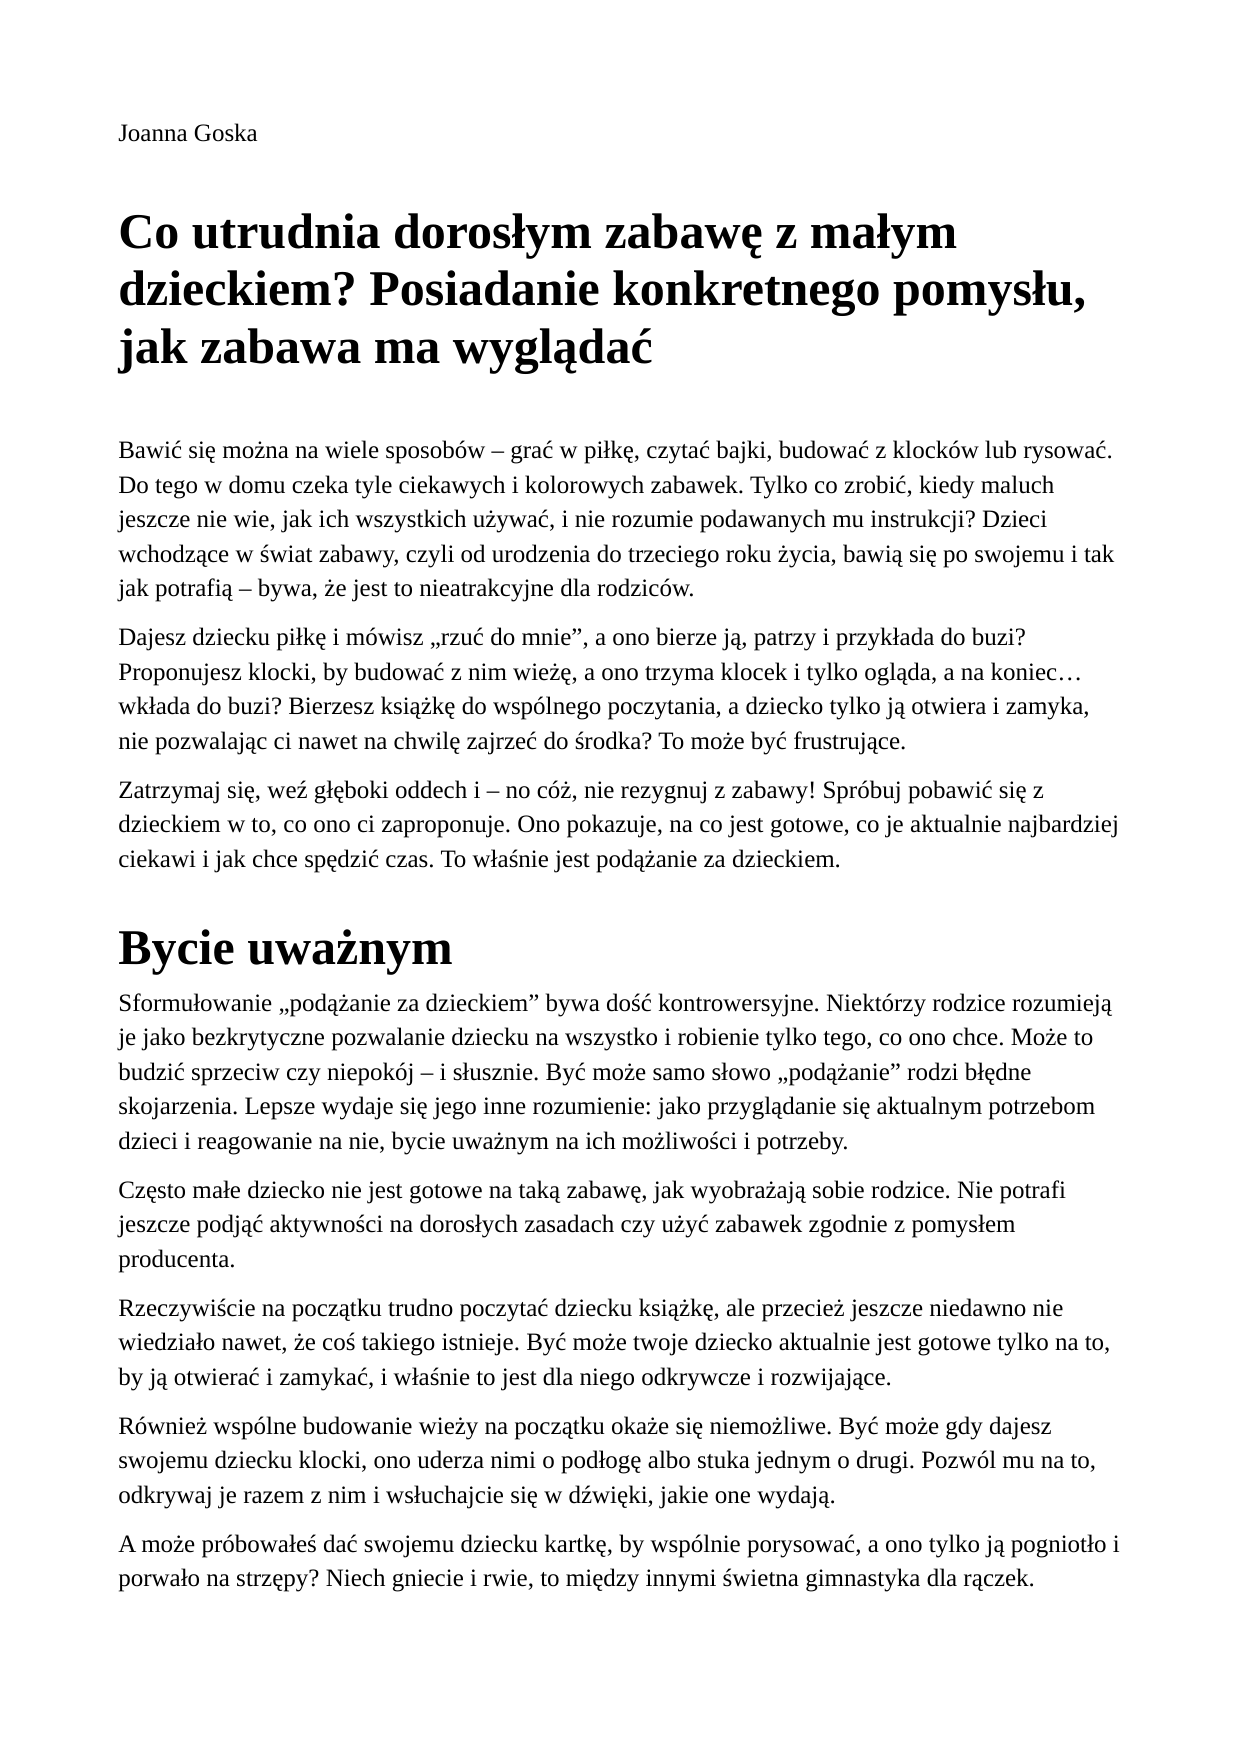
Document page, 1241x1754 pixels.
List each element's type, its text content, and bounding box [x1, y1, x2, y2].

subtitle Co utrudnia dorosłym zabawę z małym dzieckiem? Posiadanie konkretnego pomysłu, jak zabawa ma wyglądać [118, 201, 1122, 374]
text Rzeczywiście na początku trudno poczytać dziecku książkę, ale przecież jeszcze niedawno nie wiedziało nawet, że coś takiego istnieje. Być może twoje dziecko aktualnie jest gotowe tylko na to, by ją otwierać i zamykać, i właśnie to jest dla niego odkrywcze i rozwijające. [118, 1293, 1122, 1391]
text Również wspólne budowanie wieży na początku okaże się niemożliwe. Być może gdy dajesz swojemu dziecku klocki, ono uderza nimi o podłogę albo stuka jednym o drugi. Pozwól mu na to, odkrywaj je razem z nim i wsłuchajcie się w dźwięki, jakie one wydają. [118, 1411, 1122, 1509]
text Bawić się można na wiele sposobów – grać w piłkę, czytać bajki, budować z klocków lub rysować. Do tego w domu czeka tyle ciekawych i kolorowych zabawek. Tylko co zrobić, kiedy maluch jeszcze nie wie, jak ich wszystkich używać, i nie rozumie podawanych mu instrukcji? Dzieci wchodzące w świat zabawy, czyli od urodzenia do trzeciego roku życia, bawią się po swojemu i tak jak potrafią – bywa, że jest to nieatrakcyjne dla rodziców. [118, 435, 1122, 602]
text Dajesz dziecku piłkę i mówisz „rzuć do mnie”, a ono bierze ją, patrzy i przykłada do buzi? Proponujesz klocki, by budować z nim wieżę, a ono trzyma klocek i tylko ogląda, a na koniec… wkłada do buzi? Bierzesz książkę do wspólnego poczytania, a dziecko tylko ją otwiera i zamyka, nie pozwalając ci nawet na chwilę zajrzeć do środka? To może być frustrujące. [118, 622, 1122, 754]
text Sformułowanie „podążanie za dzieckiem” bywa dość kontrowersyjne. Niektórzy rodzice rozumieją je jako bezkrytyczne pozwalanie dziecku na wszystko i robienie tylko tego, co ono chce. Może to budzić sprzeciw czy niepokój – i słusznie. Być może samo słowo „podążanie” rodzi błędne skojarzenia. Lepsze wydaje się jego inne rozumienie: jako przyglądanie się aktualnym potrzebom dzieci i reagowanie na nie, bycie uważnym na ich możliwości i potrzeby. [118, 988, 1122, 1154]
subtitle Bycie uważnym [118, 918, 1122, 975]
text Joanna Goska [118, 118, 1122, 147]
text A może próbowałeś dać swojemu dziecku kartkę, by wspólnie porysować, a ono tylko ją pogniotło i porwało na strzępy? Niech gniecie i rwie, to między innymi świetna gimnastyka dla rączek. [118, 1529, 1122, 1592]
text Zatrzymaj się, weź głęboki oddech i – no cóż, nie rezygnuj z zabawy! Spróbuj pobawić się z dzieckiem w to, co ono ci zaproponuje. Ono pokazuje, na co jest gotowe, co je aktualnie najbardziej ciekawi i jak chce spędzić czas. To właśnie jest podążanie za dzieckiem. [118, 775, 1122, 873]
text Często małe dziecko nie jest gotowe na taką zabawę, jak wyobrażają sobie rodzice. Nie potrafi jeszcze podjąć aktywności na dorosłych zasadach czy użyć zabawek zgodnie z pomysłem producenta. [118, 1175, 1122, 1273]
